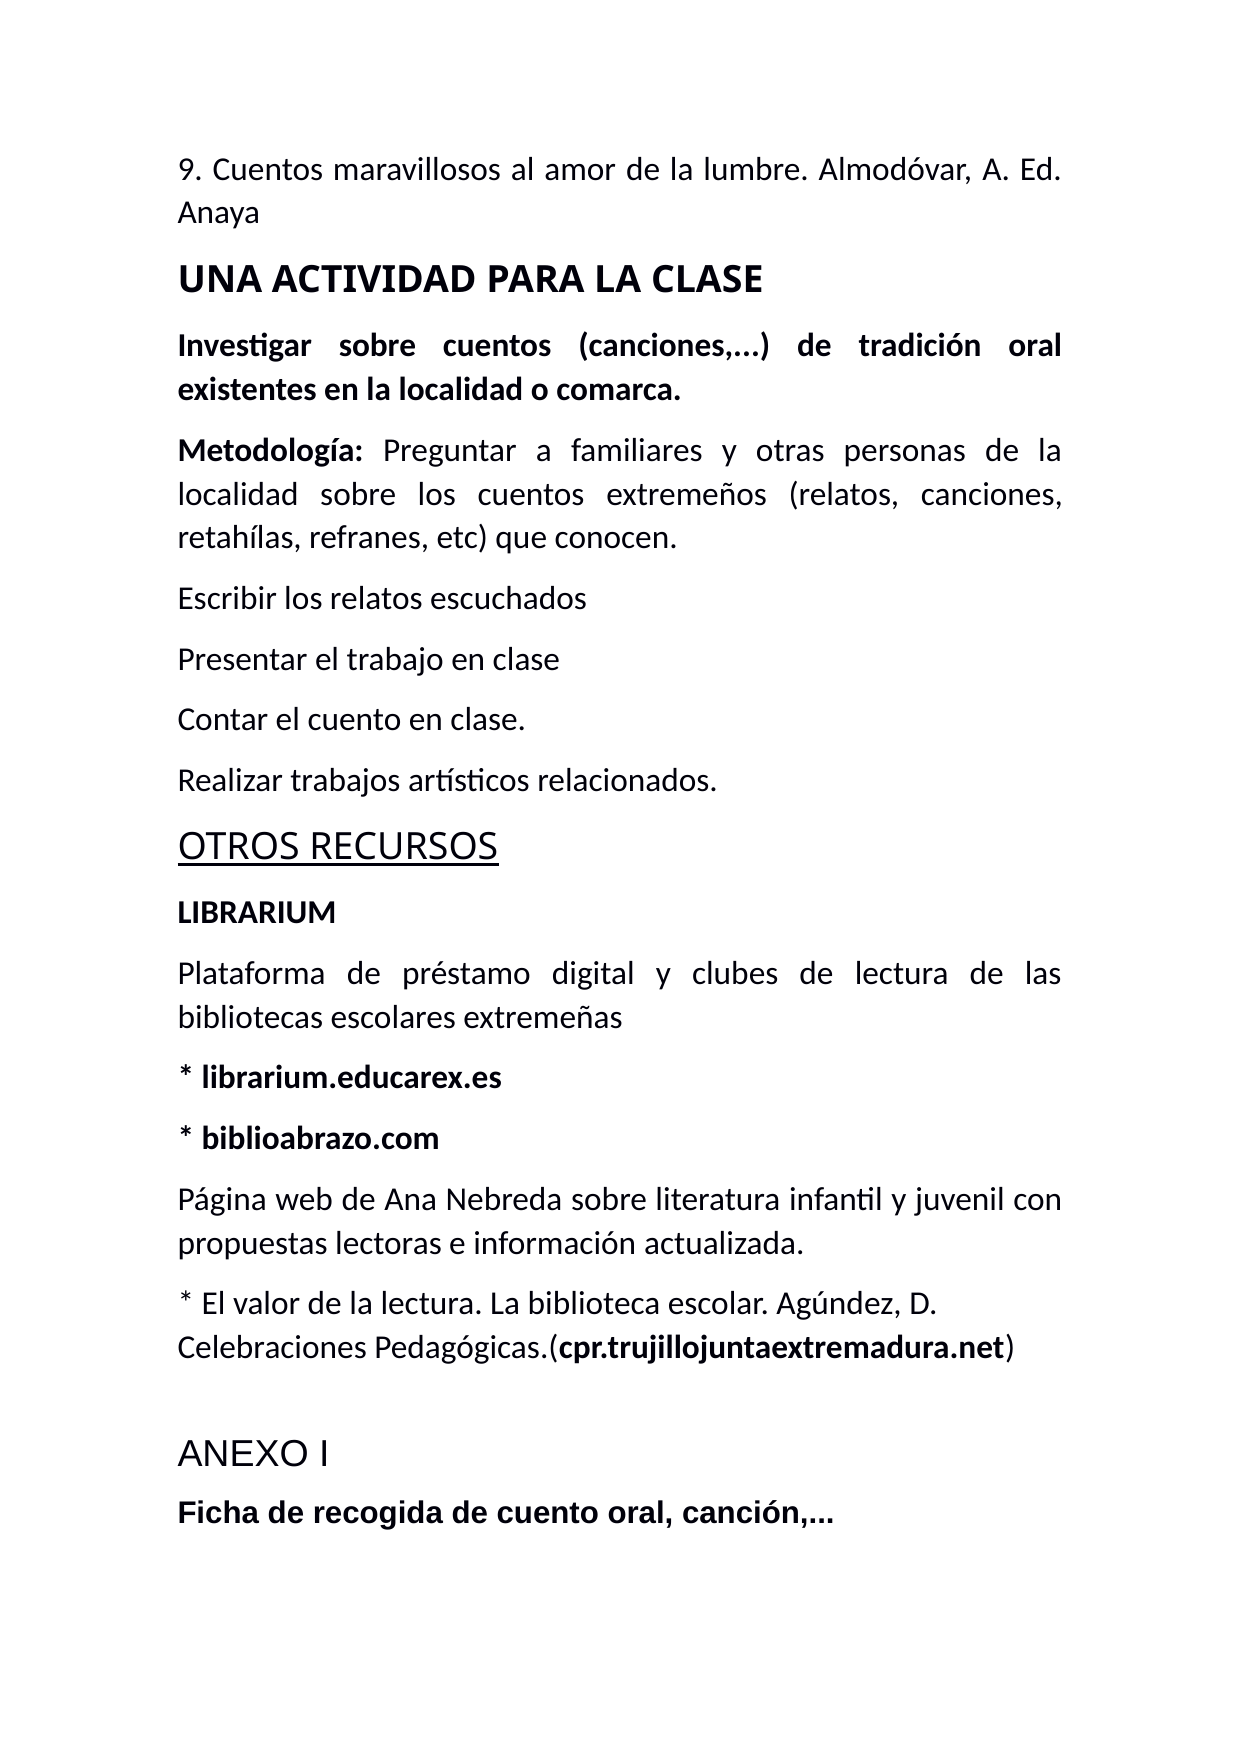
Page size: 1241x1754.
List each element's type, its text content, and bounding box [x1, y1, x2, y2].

text Realizar trabajos artísticos relacionados. [177, 759, 1063, 800]
text Metodología: Preguntar a familiares y otras personas de la localidad sobre los cuentos extremeños (relatos, canciones, retahílas, refranes, etc) que conocen. [177, 428, 1063, 557]
text Página web de Ana Nebreda sobre literatura infantil y juvenil con propuestas lectoras e información actualizada. [177, 1178, 1063, 1262]
text Ficha de recogida de cuento oral, canción,... [177, 1494, 1063, 1530]
text 9. Cuentos maravillosos al amor de la lumbre. Almodóvar, A. Ed. Anaya [177, 148, 1063, 232]
text Plataforma de préstamo digital y clubes de lectura de las bibliotecas escolares extremeñas [177, 952, 1063, 1037]
text Contar el cuento en clase. [177, 698, 1063, 739]
text UNA ACTIVIDAD PARA LA CLASE [177, 252, 1063, 303]
text OTROS RECURSOS [177, 819, 1063, 871]
text ANEXO I [177, 1387, 1063, 1474]
text LIBRARIUM [177, 891, 1063, 932]
text Investigar sobre cuentos (canciones,...) de tradición oral existentes en la localidad o comarca. [177, 324, 1063, 409]
text * librarium.educarex.es [177, 1057, 1063, 1097]
text * biblioabrazo.com [177, 1117, 1063, 1158]
text Escribir los relatos escuchados [177, 577, 1063, 618]
text * El valor de la lectura. La biblioteca escolar. Agúndez, D. Celebraciones Pedagógicas.(cpr.trujillojuntaextremadura.net) [177, 1282, 1063, 1367]
text Presentar el trabajo en clase [177, 638, 1063, 678]
